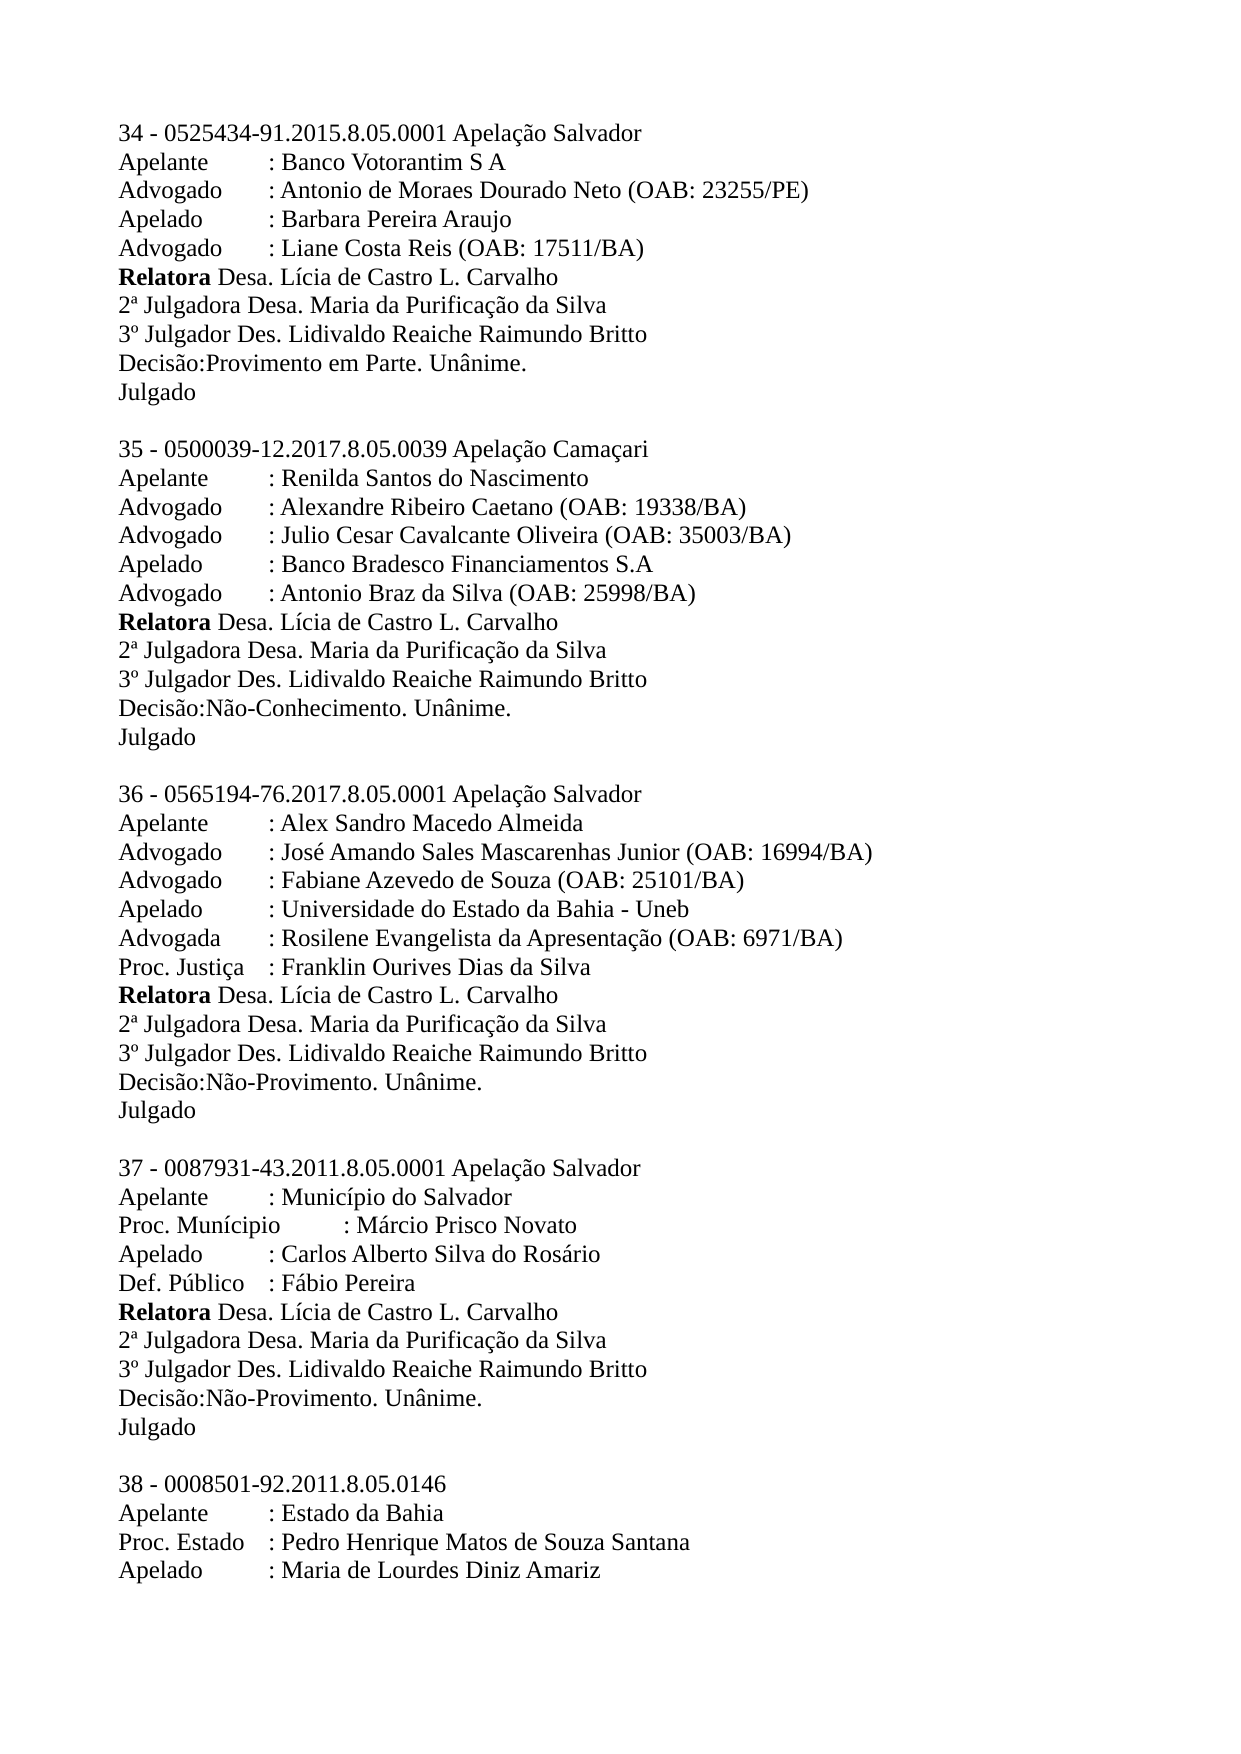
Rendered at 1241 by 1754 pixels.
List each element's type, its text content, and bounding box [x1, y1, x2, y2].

text Apelante : Alex Sandro Macedo Almeida Advogado : José Amando Sales Mascarenhas Junior (OAB: 16994/BA) Advogado : Fabiane Azevedo de Souza (OAB: 25101/BA) Apelado : Universidade do Estado da Bahia - Uneb Advogada : Rosilene Evangelista da Apresentação (OAB: 6971/BA) Proc. Justiça : Franklin Ourives Dias da Silva Relatora Desa. Lícia de Castro L. Carvalho [118, 808, 1122, 1009]
text 38 - 0008501-92.2011.8.05.0146 [118, 1469, 1122, 1498]
text Apelante : Renilda Santos do Nascimento Advogado : Alexandre Ribeiro Caetano (OAB: 19338/BA) Advogado : Julio Cesar Cavalcante Oliveira (OAB: 35003/BA) Apelado : Banco Bradesco Financiamentos S.A Advogado : Antonio Braz da Silva (OAB: 25998/BA) Relatora Desa. Lícia de Castro L. Carvalho [118, 463, 1122, 636]
text Julgado [118, 722, 1122, 751]
text 37 - 0087931-43.2011.8.05.0001 Apelação Salvador [118, 1153, 1122, 1182]
text 2ª Julgadora Desa. Maria da Purificação da Silva [118, 1009, 1122, 1038]
text 2ª Julgadora Desa. Maria da Purificação da Silva [118, 1326, 1122, 1354]
text Apelante : Município do Salvador Proc. Munícipio : Márcio Prisco Novato Apelado : Carlos Alberto Silva do Rosário Def. Público : Fábio Pereira Relatora Desa. Lícia de Castro L. Carvalho [118, 1182, 1122, 1326]
text 3º Julgador Des. Lidivaldo Reaiche Raimundo Britto [118, 1354, 1122, 1383]
text Apelante : Estado da Bahia Proc. Estado : Pedro Henrique Matos de Souza Santana Apelado : Maria de Lourdes Diniz Amariz [118, 1498, 1122, 1584]
text 36 - 0565194-76.2017.8.05.0001 Apelação Salvador [118, 779, 1122, 808]
text Decisão:Não-Conhecimento. Unânime. [118, 693, 1122, 722]
text Decisão:Não-Provimento. Unânime. [118, 1067, 1122, 1096]
text 3º Julgador Des. Lidivaldo Reaiche Raimundo Britto [118, 664, 1122, 693]
text Julgado [118, 1096, 1122, 1124]
text 2ª Julgadora Desa. Maria da Purificação da Silva [118, 636, 1122, 664]
text 2ª Julgadora Desa. Maria da Purificação da Silva [118, 291, 1122, 319]
text Apelante : Banco Votorantim S A Advogado : Antonio de Moraes Dourado Neto (OAB: 23255/PE) Apelado : Barbara Pereira Araujo Advogado : Liane Costa Reis (OAB: 17511/BA) Relatora Desa. Lícia de Castro L. Carvalho [118, 147, 1122, 291]
text 34 - 0525434-91.2015.8.05.0001 Apelação Salvador [118, 118, 1122, 147]
text 3º Julgador Des. Lidivaldo Reaiche Raimundo Britto [118, 1038, 1122, 1067]
text Decisão:Não-Provimento. Unânime. [118, 1383, 1122, 1412]
text Julgado [118, 1412, 1122, 1441]
text 3º Julgador Des. Lidivaldo Reaiche Raimundo Britto [118, 319, 1122, 348]
text 35 - 0500039-12.2017.8.05.0039 Apelação Camaçari [118, 434, 1122, 463]
text Decisão:Provimento em Parte. Unânime. [118, 348, 1122, 377]
text Julgado [118, 377, 1122, 406]
